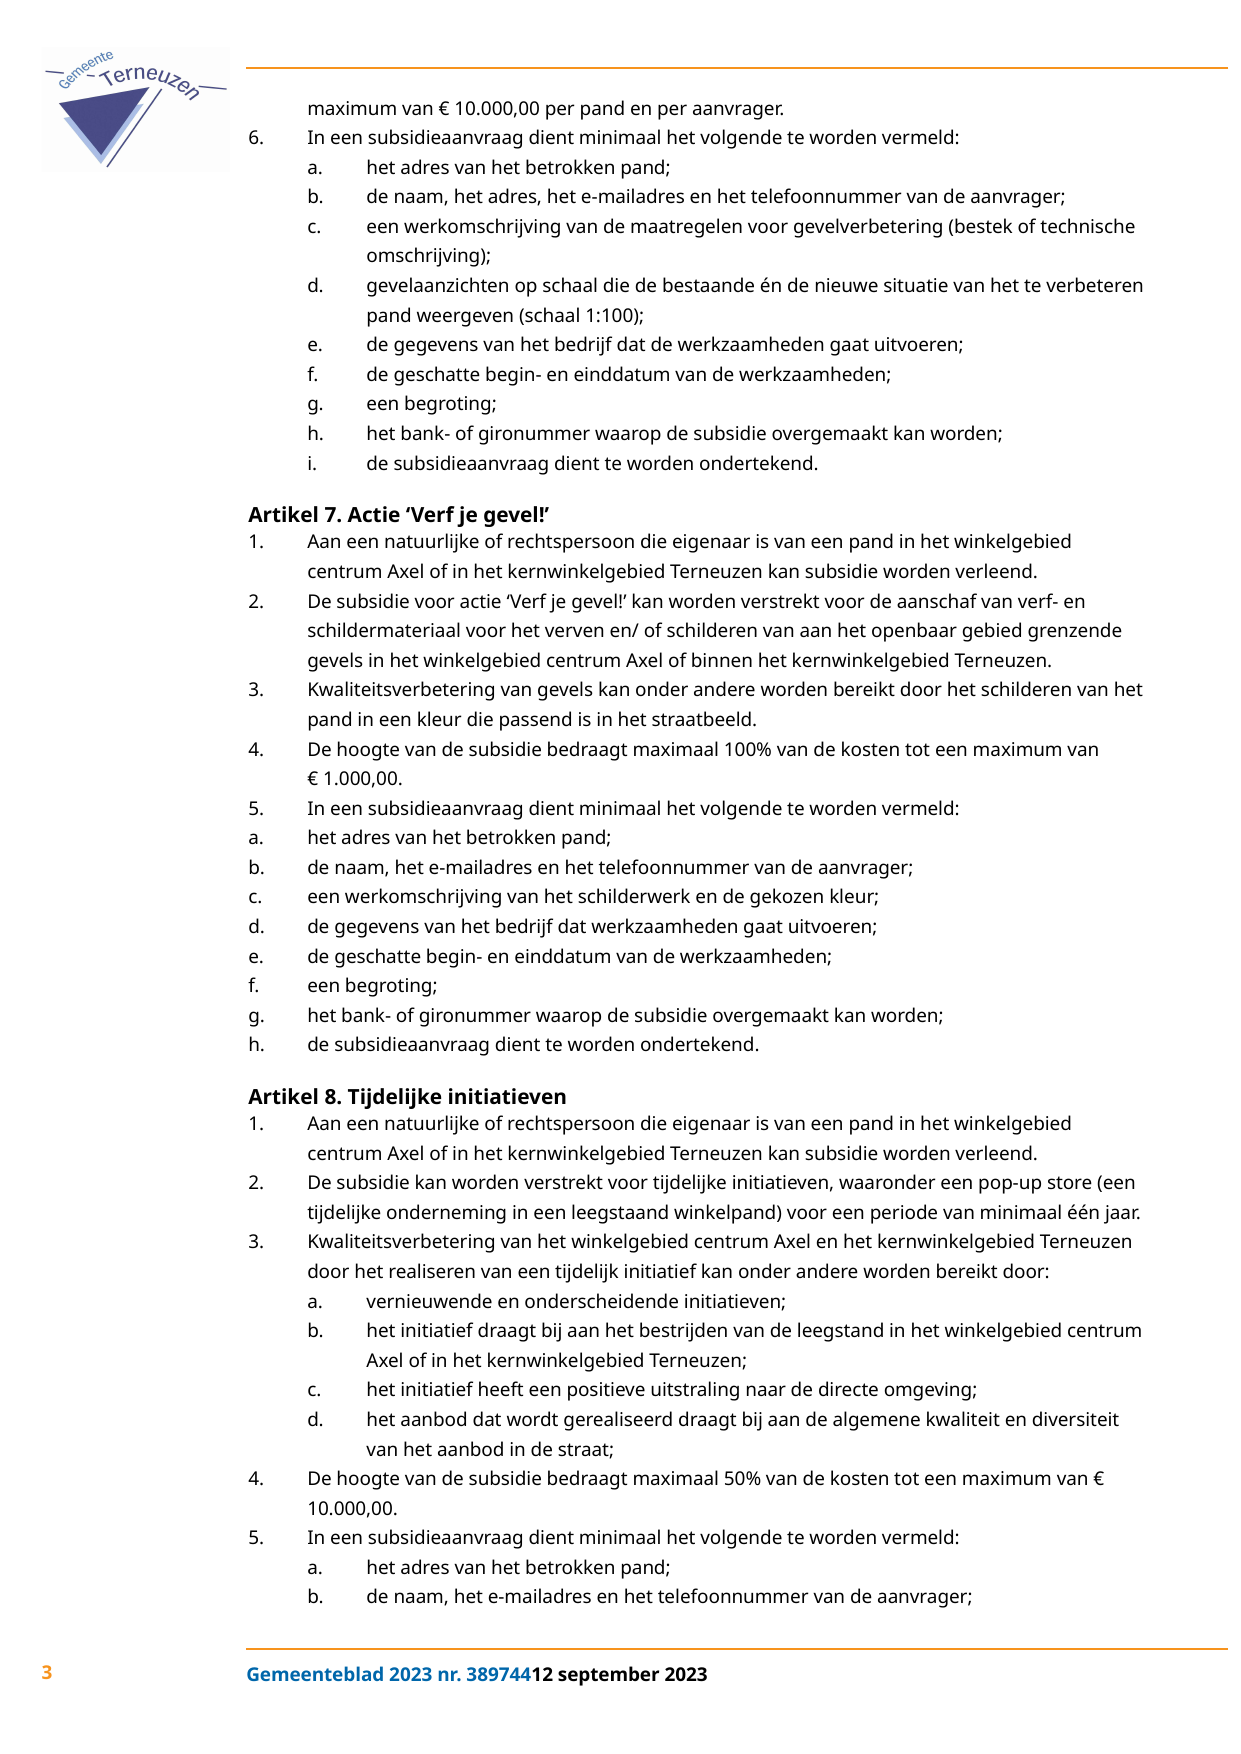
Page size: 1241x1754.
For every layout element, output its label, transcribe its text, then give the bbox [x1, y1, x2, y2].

list de subsidieaanvraag dient te worden ondertekend. [248, 1032, 1152, 1057]
list de geschatte begin- en einddatum van de werkzaamheden; [307, 361, 1152, 387]
list een werkomschrijving van de maatregelen voor gevelverbetering (bestek of technische omschrijving); [307, 213, 1152, 268]
list de naam, het e-mailadres en het telefoonnummer van de aanvrager; [307, 1584, 1152, 1609]
list de subsidieaanvraag dient te worden ondertekend. [307, 450, 1152, 476]
list de gegevens van het bedrijf dat werkzaamheden gaat uitvoeren; [248, 913, 1152, 939]
list de naam, het adres, het e-mailadres en het telefoonnummer van de aanvrager; [307, 183, 1152, 209]
list de geschatte begin- en einddatum van de werkzaamheden; [248, 943, 1152, 968]
list een begroting; [307, 391, 1152, 416]
list Kwaliteitsverbetering van gevels kan onder andere worden bereikt door het schilderen van het pand in een kleur die passend is in het straatbeeld. [248, 677, 1152, 732]
list vernieuwende en onderscheidende initiatieven; [307, 1288, 1152, 1314]
list de naam, het e-mailadres en het telefoonnummer van de aanvrager; [248, 854, 1152, 880]
list het bank- of gironummer waarop de subsidie overgemaakt kan worden; [248, 1002, 1152, 1028]
picture [41, 47, 231, 172]
list De subsidie voor actie ‘Verf je gevel!’ kan worden verstrekt voor de aanschaf van verf- en schildermateriaal voor het verven en/ of schilderen van aan het openbaar gebied grenzende gevels in het winkelgebied centrum Axel of binnen het kernwinkelgebied Terneuzen. [248, 588, 1152, 673]
list het aanbod dat wordt gerealiseerd draagt bij aan de algemene kwaliteit en diversiteit van het aanbod in de straat; [307, 1406, 1152, 1462]
list In een subsidieaanvraag dient minimaal het volgende te worden vermeld: [248, 795, 1152, 821]
list Kwaliteitsverbetering van het winkelgebied centrum Axel en het kernwinkelgebied Terneuzen door het realiseren van een tijdelijk initiatief kan onder andere worden bereikt door: [248, 1229, 1152, 1284]
list de gegevens van het bedrijf dat de werkzaamheden gaat uitvoeren; [307, 331, 1152, 357]
list een begroting; [248, 972, 1152, 998]
list De subsidie kan worden verstrekt voor tijdelijke initiatieven, waaronder een pop-up store (een tijdelijke onderneming in een leegstaand winkelpand) voor een periode van minimaal één jaar. [248, 1169, 1152, 1225]
list het adres van het betrokken pand; [248, 824, 1152, 850]
list De hoogte van de subsidie bedraagt maximaal 50% van de kosten tot een maximum van € 10.000,00. [248, 1465, 1152, 1521]
list gevelaanzichten op schaal die de bestaande én de nieuwe situatie van het te verbeteren pand weergeven (schaal 1:100); [307, 272, 1152, 328]
list De hoogte van de subsidie bedraagt maximaal 100% van de kosten tot een maximum van € 1.000,00. [248, 736, 1152, 791]
list het initiatief heeft een positieve uitstraling naar de directe omgeving; [307, 1377, 1152, 1402]
list In een subsidieaanvraag dient minimaal het volgende te worden vermeld: [248, 1524, 1152, 1550]
list het adres van het betrokken pand; [307, 154, 1152, 180]
text Artikel 7. Actie ‘Verf je gevel!’ [248, 500, 1152, 529]
list het initiatief draagt bij aan het bestrijden van de leegstand in het winkelgebied centrum Axel of in het kernwinkelgebied Terneuzen; [307, 1317, 1152, 1373]
list het adres van het betrokken pand; [307, 1554, 1152, 1580]
list maximum van € 10.000,00 per pand en per aanvrager. [248, 95, 1152, 121]
list In een subsidieaanvraag dient minimaal het volgende te worden vermeld: [248, 124, 1152, 150]
list Aan een natuurlijke of rechtspersoon die eigenaar is van een pand in het winkelgebied centrum Axel of in het kernwinkelgebied Terneuzen kan subsidie worden verleend. [248, 1110, 1152, 1166]
list het bank- of gironummer waarop de subsidie overgemaakt kan worden; [307, 420, 1152, 446]
list een werkomschrijving van het schilderwerk en de gekozen kleur; [248, 884, 1152, 909]
text Artikel 8. Tijdelijke initiatieven [248, 1082, 1152, 1110]
list Aan een natuurlijke of rechtspersoon die eigenaar is van een pand in het winkelgebied centrum Axel of in het kernwinkelgebied Terneuzen kan subsidie worden verleend. [248, 529, 1152, 584]
